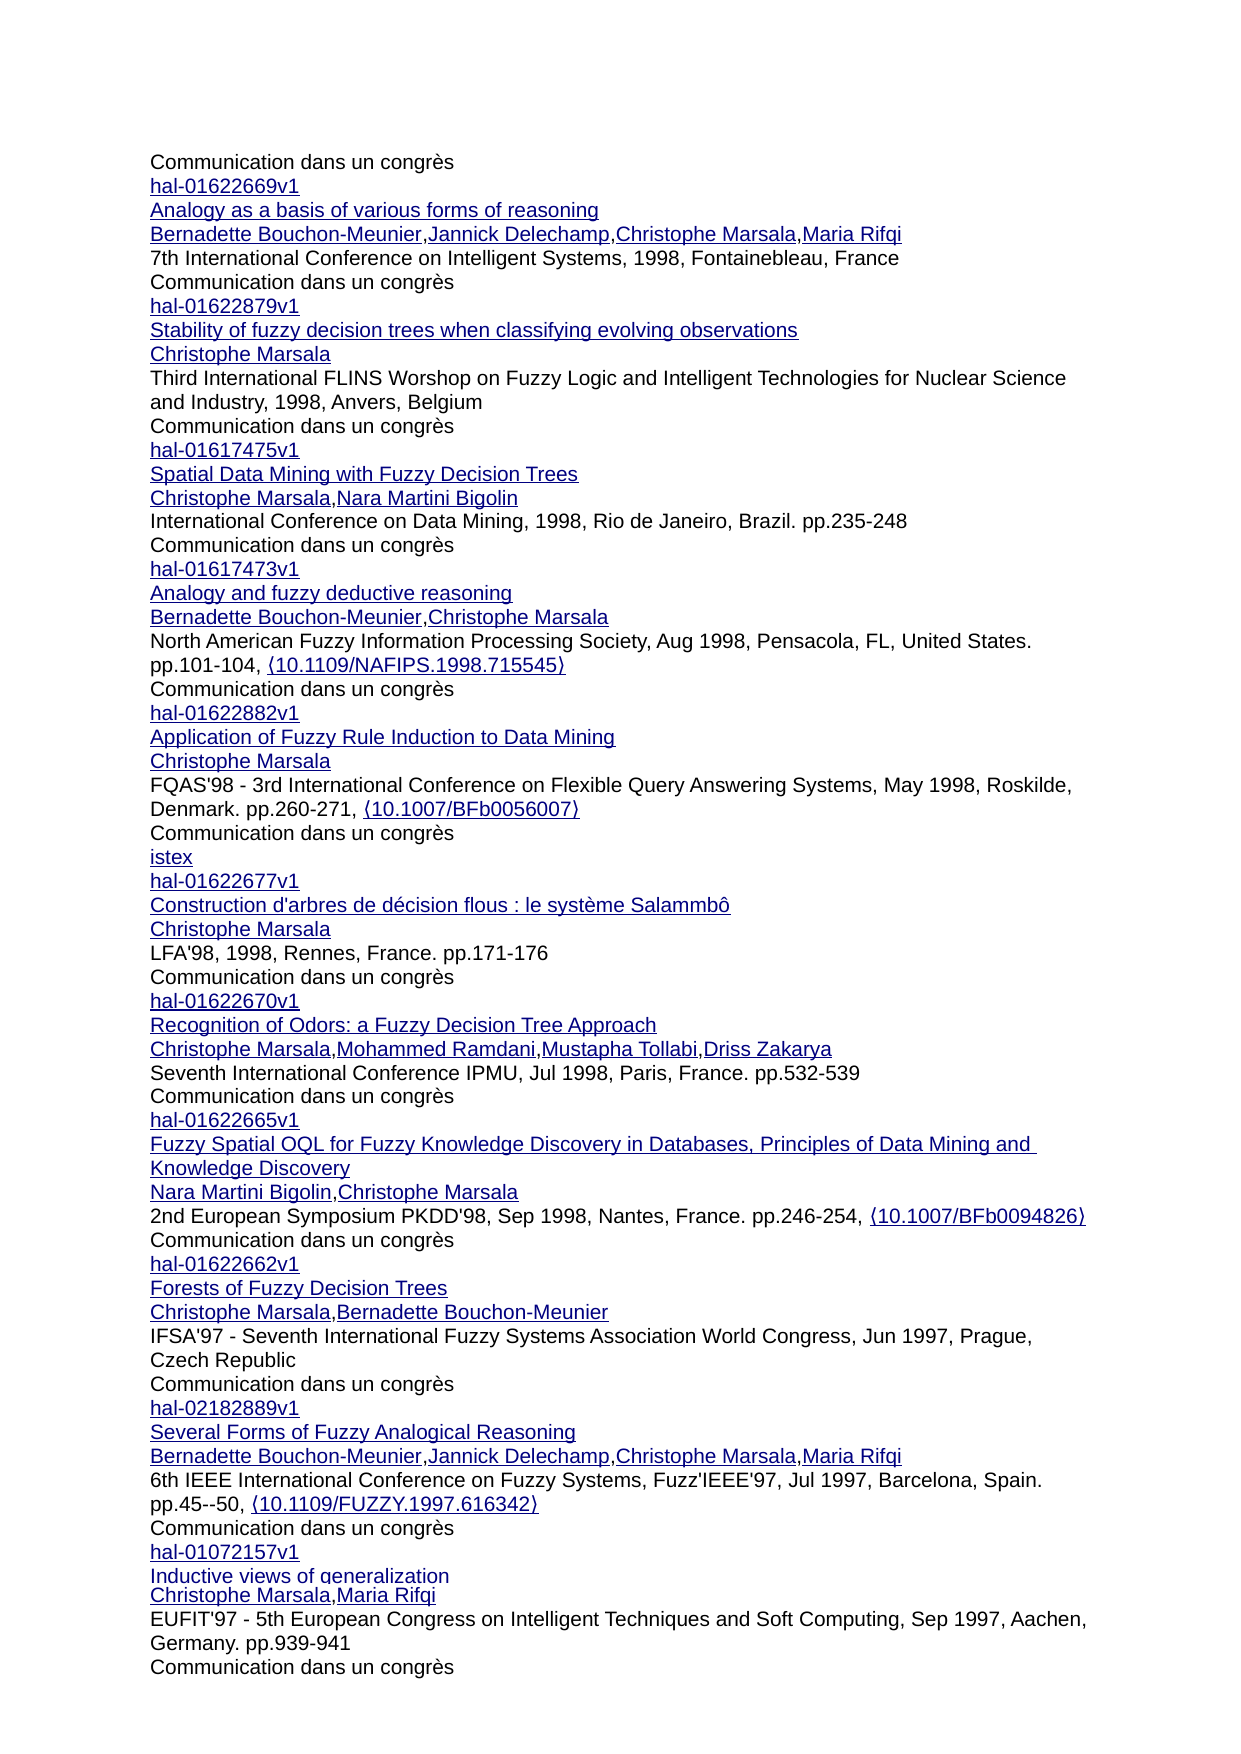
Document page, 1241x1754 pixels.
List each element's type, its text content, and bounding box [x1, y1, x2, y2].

table_cell Spatial Data Mining with Fuzzy Decision Trees Christophe Marsala,Nara Martini Bigolin International Conference on Data Mining, 1998, Rio de Janeiro, Brazil. pp.235-248 Communication dans un congrès hal-01617473v1 [150, 461, 1090, 581]
table_cell Recognition of Odors: a Fuzzy Decision Tree Approach Christophe Marsala,Mohammed Ramdani,Mustapha Tollabi,Driss Zakarya Seventh International Conference IPMU, Jul 1998, Paris, France. pp.532-539 Communication dans un congrès hal-01622665v1 [150, 1013, 1090, 1132]
table_cell Stability of fuzzy decision trees when classifying evolving observations Christophe Marsala Third International FLINS Worshop on Fuzzy Logic and Intelligent Technologies for Nuclear Science and Industry, 1998, Anvers, Belgium Communication dans un congrès hal-01617475v1 [150, 318, 1090, 461]
table_cell Application of Fuzzy Rule Induction to Data Mining Christophe Marsala FQAS'98 - 3rd International Conference on Flexible Query Answering Systems, May 1998, Roskilde, Denmark. pp.260-271, ⟨10.1007/BFb0056007⟩ Communication dans un congrès istex hal-01622677v1 [150, 725, 1090, 893]
table_cell Several Forms of Fuzzy Analogical Reasoning Bernadette Bouchon-Meunier,Jannick Delechamp,Christophe Marsala,Maria Rifqi 6th IEEE International Conference on Fuzzy Systems, Fuzz'IEEE'97, Jul 1997, Barcelona, Spain. pp.45--50, ⟨10.1109/FUZZY.1997.616342⟩ Communication dans un congrès hal-01072157v1 [150, 1420, 1090, 1563]
table_cell Communication dans un congrès hal-01622669v1 [150, 150, 1090, 198]
table_cell Analogy as a basis of various forms of reasoning Bernadette Bouchon-Meunier,Jannick Delechamp,Christophe Marsala,Maria Rifqi 7th International Conference on Intelligent Systems, 1998, Fontainebleau, France Communication dans un congrès hal-01622879v1 [150, 198, 1090, 318]
table_cell Inductive views of generalization Christophe Marsala,Maria Rifqi EUFIT'97 - 5th European Congress on Intelligent Techniques and Soft Computing, Sep 1997, Aachen, Germany. pp.939-941 Communication dans un congrès [150, 1564, 1090, 1679]
table_cell Forests of Fuzzy Decision Trees Christophe Marsala,Bernadette Bouchon-Meunier IFSA'97 - Seventh International Fuzzy Systems Association World Congress, Jun 1997, Prague, Czech Republic Communication dans un congrès hal-02182889v1 [150, 1276, 1090, 1420]
table_cell Construction d'arbres de décision flous : le système Salammbô Christophe Marsala LFA'98, 1998, Rennes, France. pp.171-176 Communication dans un congrès hal-01622670v1 [150, 893, 1090, 1012]
table_cell Analogy and fuzzy deductive reasoning Bernadette Bouchon-Meunier,Christophe Marsala North American Fuzzy Information Processing Society, Aug 1998, Pensacola, FL, United States. pp.101-104, ⟨10.1109/NAFIPS.1998.715545⟩ Communication dans un congrès hal-01622882v1 [150, 581, 1090, 725]
table_cell Fuzzy Spatial OQL for Fuzzy Knowledge Discovery in Databases, Principles of Data Mining and Knowledge Discovery Nara Martini Bigolin,Christophe Marsala 2nd European Symposium PKDD'98, Sep 1998, Nantes, France. pp.246-254, ⟨10.1007/BFb0094826⟩ Communication dans un congrès hal-01622662v1 [150, 1132, 1090, 1276]
